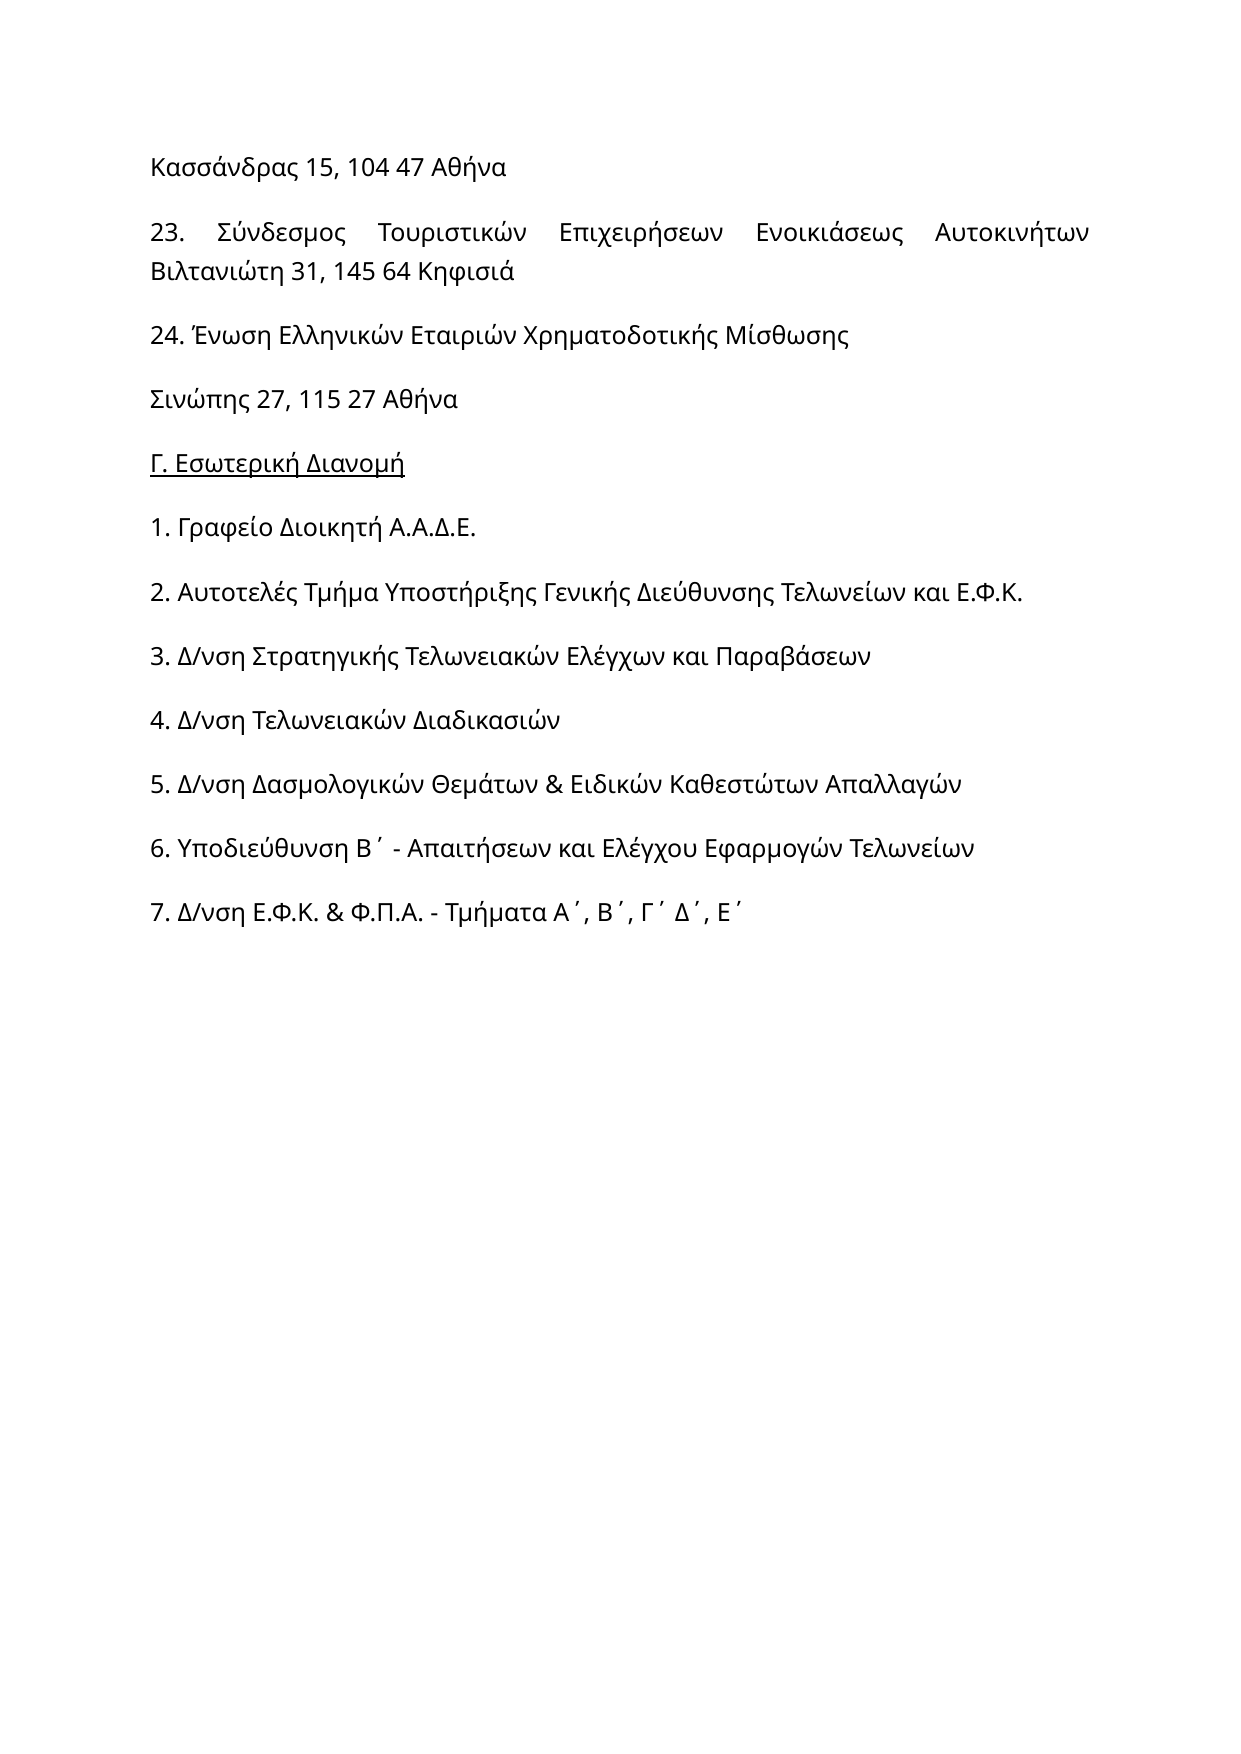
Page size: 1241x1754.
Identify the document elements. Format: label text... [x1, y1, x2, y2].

text Γ. Εσωτερική Διανομή [150, 446, 1090, 480]
text 2. Αυτοτελές Τμήμα Υποστήριξης Γενικής Διεύθυνσης Τελωνείων και Ε.Φ.Κ. [150, 574, 1090, 608]
text 5. Δ/νση Δασμολογικών Θεμάτων & Ειδικών Καθεστώτων Απαλλαγών [150, 767, 1090, 801]
text 6. Υποδιεύθυνση Β΄ - Απαιτήσεων και Ελέγχου Εφαρμογών Τελωνείων [150, 831, 1090, 865]
text 7. Δ/νση Ε.Φ.Κ. & Φ.Π.Α. - Τμήματα Α΄, Β΄, Γ΄ Δ΄, Ε΄ [150, 895, 1090, 929]
text Κασσάνδρας 15, 104 47 Αθήνα [150, 150, 1090, 184]
text 3. Δ/νση Στρατηγικής Τελωνειακών Ελέγχων και Παραβάσεων [150, 638, 1090, 672]
text 1. Γραφείο Διοικητή Α.Α.Δ.Ε. [150, 510, 1090, 544]
text 23. Σύνδεσμος Τουριστικών Επιχειρήσεων Ενοικιάσεως Αυτοκινήτων Βιλτανιώτη 31, 145 64 Κηφισιά [150, 214, 1090, 287]
text Σινώπης 27, 115 27 Αθήνα [150, 382, 1090, 416]
text 4. Δ/νση Τελωνειακών Διαδικασιών [150, 702, 1090, 737]
text 24. Ένωση Ελληνικών Εταιριών Χρηματοδοτικής Μίσθωσης [150, 317, 1090, 352]
